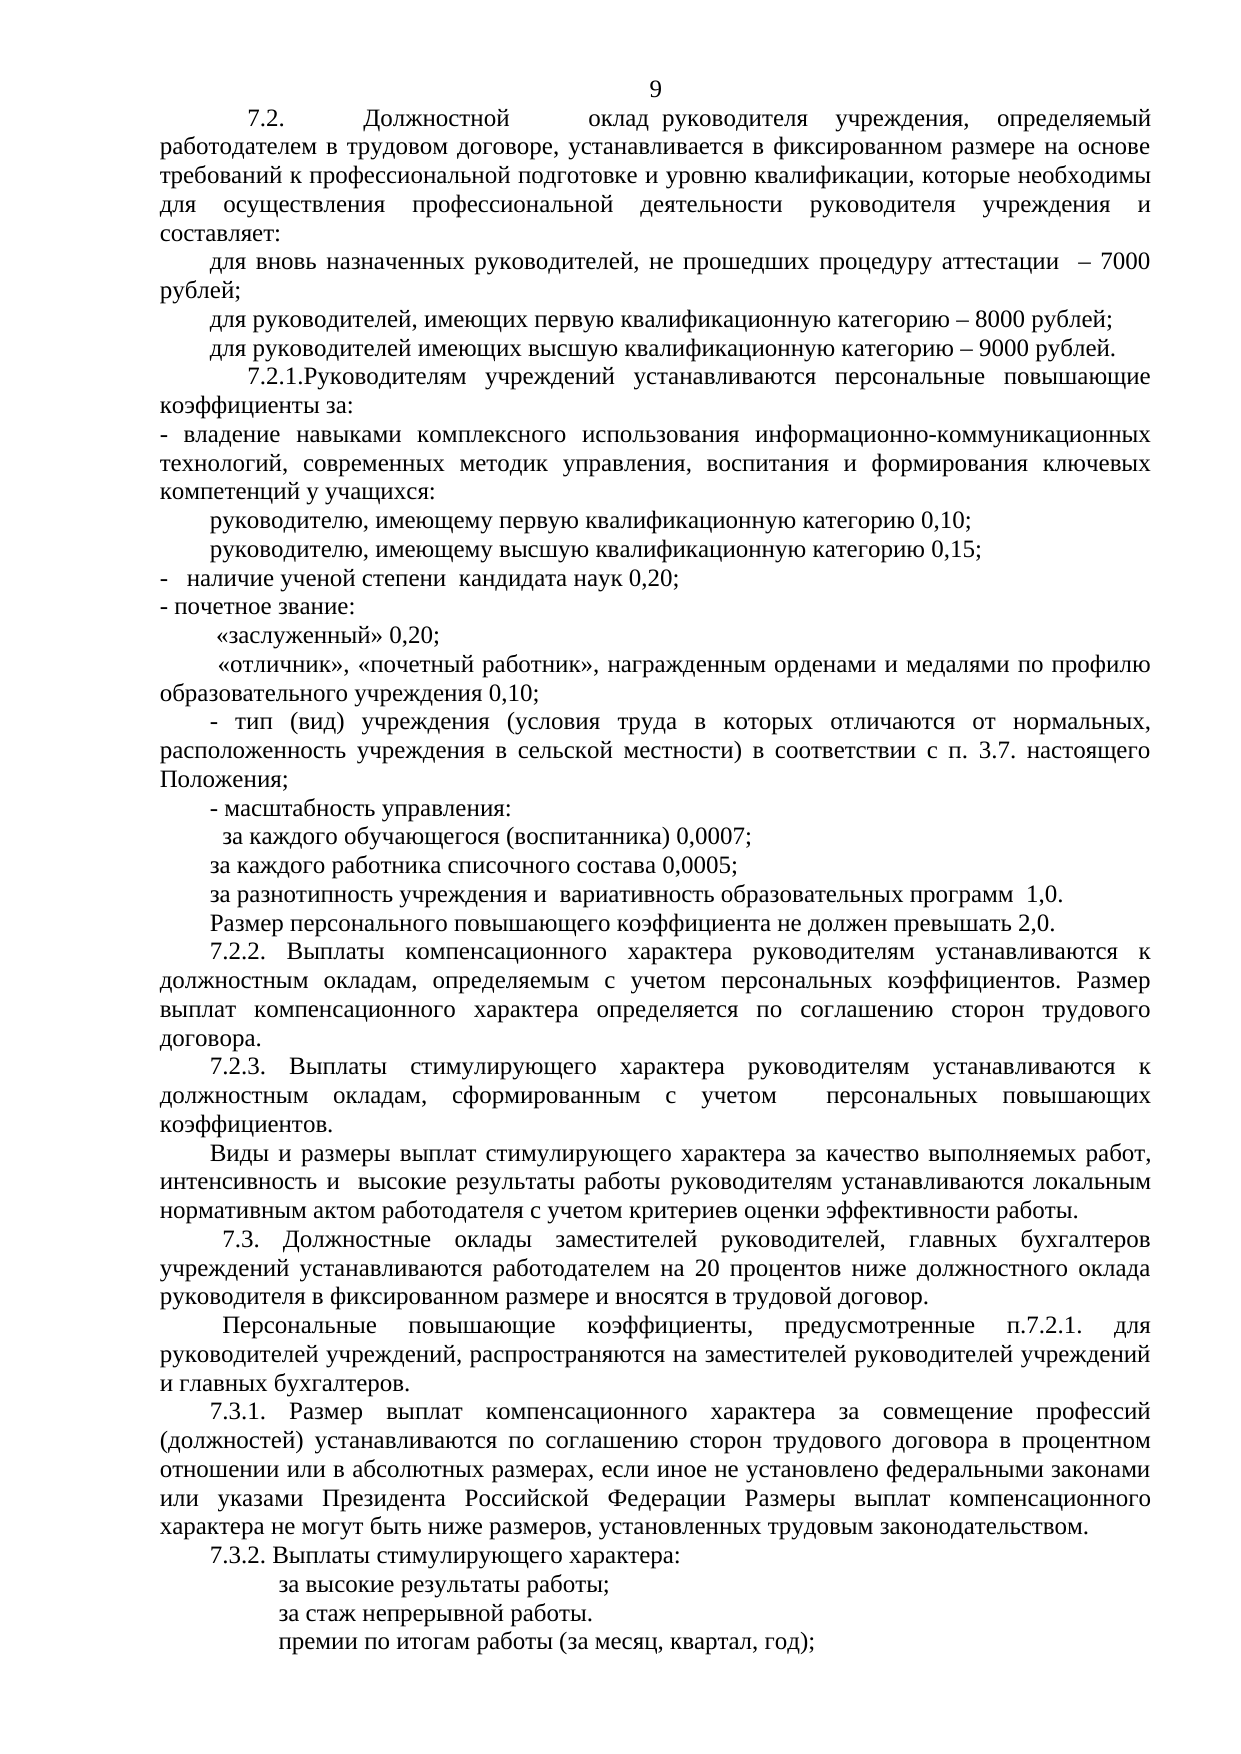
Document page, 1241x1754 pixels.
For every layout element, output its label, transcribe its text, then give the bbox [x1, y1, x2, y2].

text - наличие ученой степени кандидата наук 0,20; [159, 563, 1152, 591]
text за высокие результаты работы; [159, 1569, 1152, 1598]
text Персональные повышающие коэффициенты, предусмотренные п.7.2.1. для руководителей учреждений, распространяются на заместителей руководителей учреждений и главных бухгалтеров. [159, 1310, 1152, 1396]
text «отличник», «почетный работник», награжденным орденами и медалями по профилю образовательного учреждения 0,10; [159, 649, 1152, 706]
text «заслуженный» 0,20; [159, 620, 1152, 649]
text - тип (вид) учреждения (условия труда в которых отличаются от нормальных, расположенность учреждения в сельской местности) в соответствии с п. 3.7. настоящего Положения; [159, 706, 1152, 793]
text для руководителей, имеющих первую квалификационную категорию – 8000 рублей; [159, 304, 1152, 333]
text 7.2. Должностной оклад руководителя учреждения, определяемый работодателем в трудовом договоре, устанавливается в фиксированном размере на основе требований к профессиональной подготовке и уровню квалификации, которые необходимы для осуществления профессиональной деятельности руководителя учреждения и составляет: [159, 103, 1152, 246]
text 7.2.3. Выплаты стимулирующего характера руководителям устанавливаются к должностным окладам, сформированным с учетом персональных повышающих коэффициентов. [159, 1051, 1152, 1138]
text - владение навыками комплексного использования информационно-коммуникационных технологий, современных методик управления, воспитания и формирования ключевых компетенций у учащихся: [159, 419, 1152, 505]
text за стаж непрерывной работы. [159, 1598, 1152, 1626]
text 7.2.1.Руководителям учреждений устанавливаются персональные повышающие коэффициенты за: [159, 361, 1152, 419]
text 7.2.2. Выплаты компенсационного характера руководителям устанавливаются к должностным окладам, определяемым с учетом персональных коэффициентов. Размер выплат компенсационного характера определяется по соглашению сторон трудового договора. [159, 936, 1152, 1051]
text руководителю, имеющему высшую квалификационную категорию 0,15; [159, 534, 1152, 563]
text за разнотипность учреждения и вариативность образовательных программ 1,0. [159, 879, 1152, 908]
text 7.3.1. Размер выплат компенсационного характера за совмещение профессий (должностей) устанавливаются по соглашению сторон трудового договора в процентном отношении или в абсолютных размерах, если иное не установлено федеральными законами или указами Президента Российской Федерации Размеры выплат компенсационного характера не могут быть ниже размеров, установленных трудовым законодательством. [159, 1396, 1152, 1540]
text для руководителей имеющих высшую квалификационную категорию – 9000 рублей. [159, 333, 1152, 361]
text премии по итогам работы (за месяц, квартал, год); [159, 1626, 1152, 1655]
text за каждого работника списочного состава 0,0005; [159, 850, 1152, 879]
text - масштабность управления: [159, 793, 1152, 821]
text за каждого обучающегося (воспитанника) 0,0007; [159, 821, 1152, 850]
text - почетное звание: [159, 591, 1152, 620]
text для вновь назначенных руководителей, не прошедших процедуру аттестации – 7000 рублей; [159, 246, 1152, 304]
text 7.3.2. Выплаты стимулирующего характера: [159, 1540, 1152, 1569]
text 7.3. Должностные оклады заместителей руководителей, главных бухгалтеров учреждений устанавливаются работодателем на 20 процентов ниже должностного оклада руководителя в фиксированном размере и вносятся в трудовой договор. [159, 1224, 1152, 1310]
text руководителю, имеющему первую квалификационную категорию 0,10; [159, 505, 1152, 534]
text Виды и размеры выплат стимулирующего характера за качество выполняемых работ, интенсивность и высокие результаты работы руководителям устанавливаются локальным нормативным актом работодателя с учетом критериев оценки эффективности работы. [159, 1138, 1152, 1224]
text Размер персонального повышающего коэффициента не должен превышать 2,0. [159, 908, 1152, 936]
